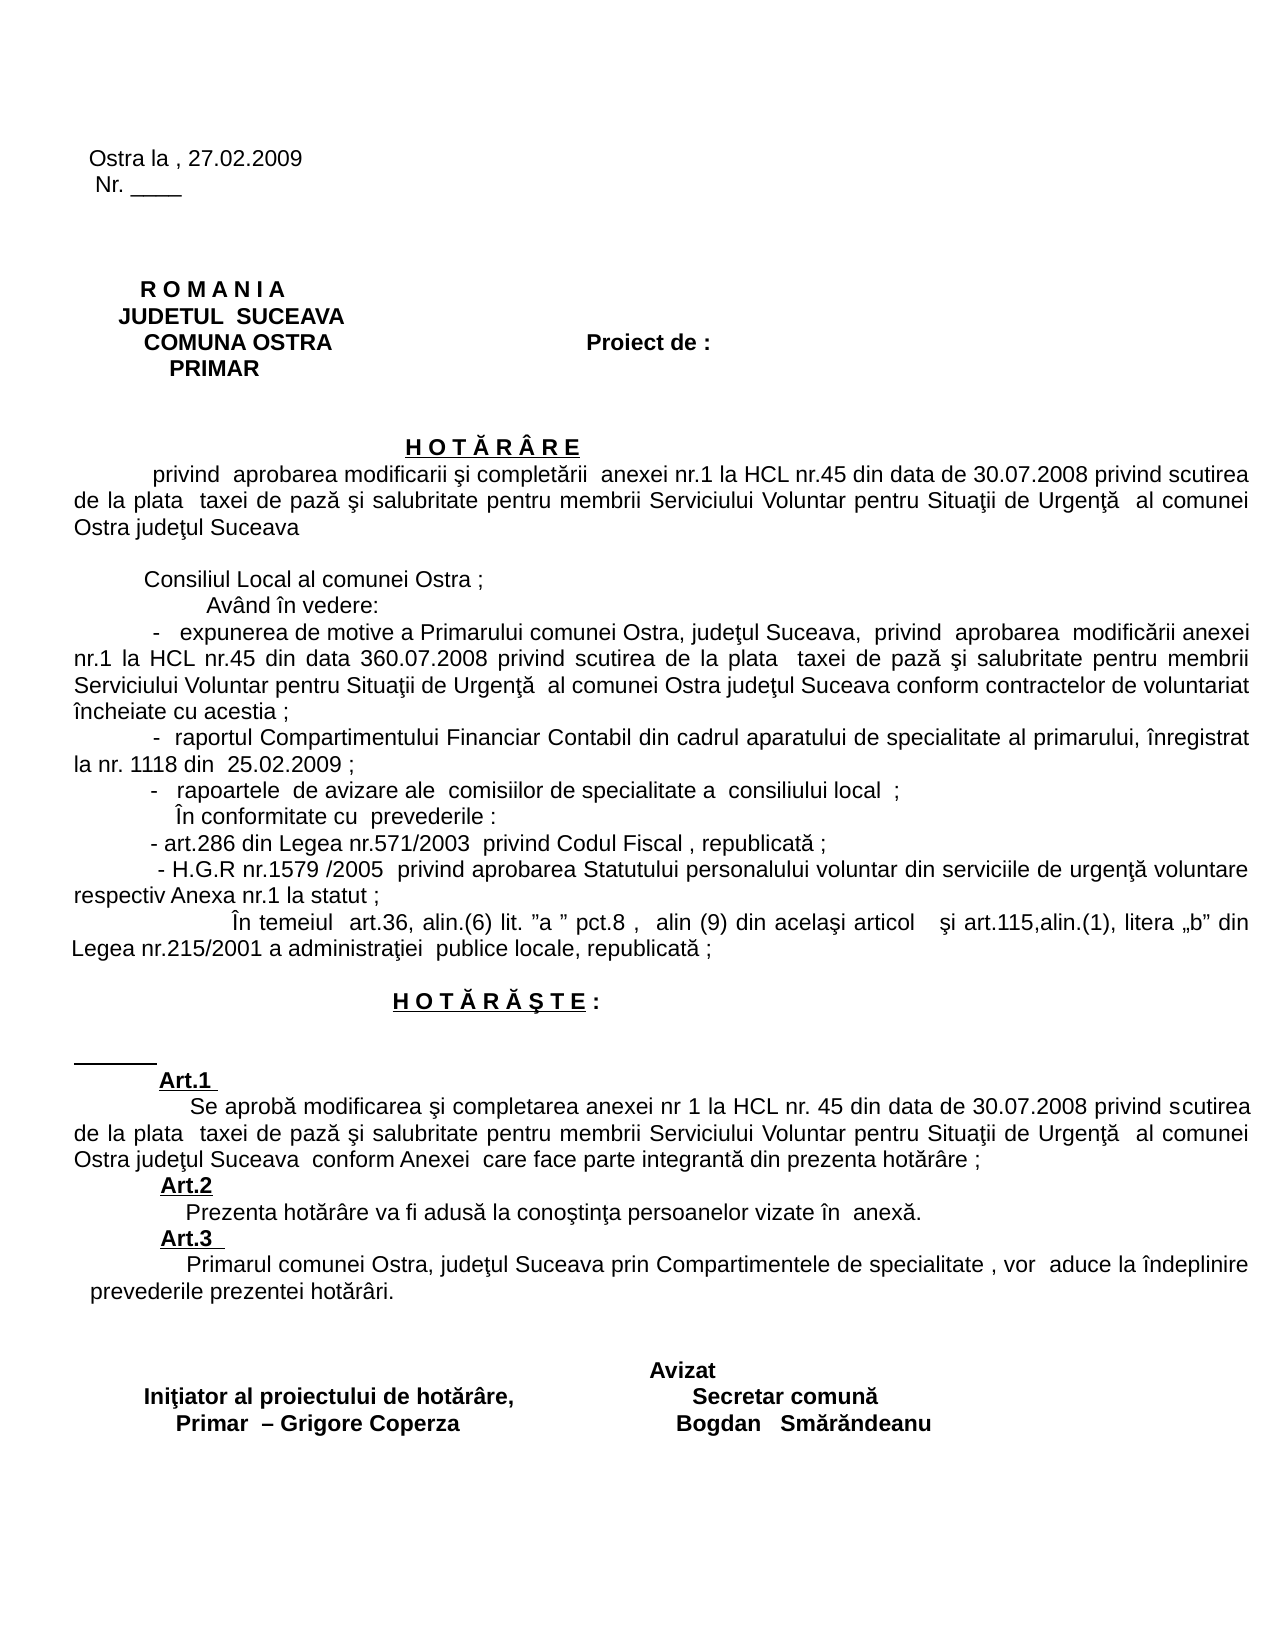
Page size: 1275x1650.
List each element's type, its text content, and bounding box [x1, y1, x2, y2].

text - rapoartele de avizare ale comisiilor de specialitate a consiliului local ; [74, 777, 1251, 803]
text COMUNA OSTRA Proiect de : [74, 329, 1251, 355]
text Avizat [90, 1357, 1251, 1383]
subtitle Art.1 [88, 1067, 1251, 1093]
text Se aprobă modificarea şi completarea anexei nr 1 la HCL nr. 45 din data de 30.07.2008 privind scutirea de la plata taxei de pază şi salubritate pentru membrii Serviciului Voluntar pentru Situaţii de Urgenţă al comunei Ostra judeţul Suceava conform Anexei care face parte integrantă din prezenta hotărâre ; [74, 1093, 1251, 1172]
text - H.G.R nr.1579 /2005 privind aprobarea Statutului personalului voluntar din serviciile de urgenţă voluntare respectiv Anexa nr.1 la statut ; [74, 856, 1251, 909]
text - raportul Compartimentului Financiar Contabil din cadrul aparatului de specialitate al primarului, înregistrat la nr. 1118 din 25.02.2009 ; [74, 724, 1251, 777]
text Nr. ____ [88, 171, 1238, 197]
text Art.3 [90, 1225, 1251, 1251]
text privind aprobarea modificarii şi completării anexei nr.1 la HCL nr.45 din data de 30.07.2008 privind scutirea de la plata taxei de pază şi salubritate pentru membrii Serviciului Voluntar pentru Situaţii de Urgenţă al comunei Ostra judeţul Suceava [74, 461, 1251, 540]
text În temeiul art.36, alin.(6) lit. ”a ” pct.8 , alin (9) din acelaşi articol şi art.115,alin.(1), litera „b” din Legea nr.215/2001 a administraţiei publice locale, republicată ; [71, 909, 1251, 961]
text PRIMAR [74, 355, 1251, 382]
subtitle R O M A N I A [44, 276, 1251, 303]
text Ostra la , 27.02.2009 [88, 144, 1238, 171]
text Iniţiator al proiectului de hotărâre, Secretar comună [118, 1383, 1251, 1409]
subtitle JUDETUL SUCEAVA [74, 303, 1251, 329]
text Art.2 [90, 1172, 1251, 1199]
text Primarul comunei Ostra, judeţul Suceava prin Compartimentele de specialitate , vor aduce la îndeplinire prevederile prezentei hotărâri. [90, 1251, 1251, 1304]
text În conformitate cu prevederile : [74, 803, 1251, 830]
text - expunerea de motive a Primarului comunei Ostra, judeţul Suceava, privind aprobarea modificării anexei nr.1 la HCL nr.45 din data 360.07.2008 privind scutirea de la plata taxei de pază şi salubritate pentru membrii Serviciului Voluntar pentru Situaţii de Urgenţă al comunei Ostra judeţul Suceava conform contractelor de voluntariat încheiate cu acestia ; [74, 619, 1251, 724]
text Primar – Grigore Coperza Bogdan Smărăndeanu [99, 1409, 1251, 1436]
text H O T Ă R Â R E [74, 434, 1251, 461]
text Prezenta hotărâre va fi adusă la conoştinţa persoanelor vizate în anexă. [90, 1199, 1251, 1225]
text Având în vedere: [74, 592, 1251, 619]
text H O T Ă R Ă Ş T E : [74, 988, 1251, 1014]
text - art.286 din Legea nr.571/2003 privind Codul Fiscal , republicată ; [74, 830, 1251, 856]
text Consiliul Local al comunei Ostra ; [74, 566, 1251, 592]
